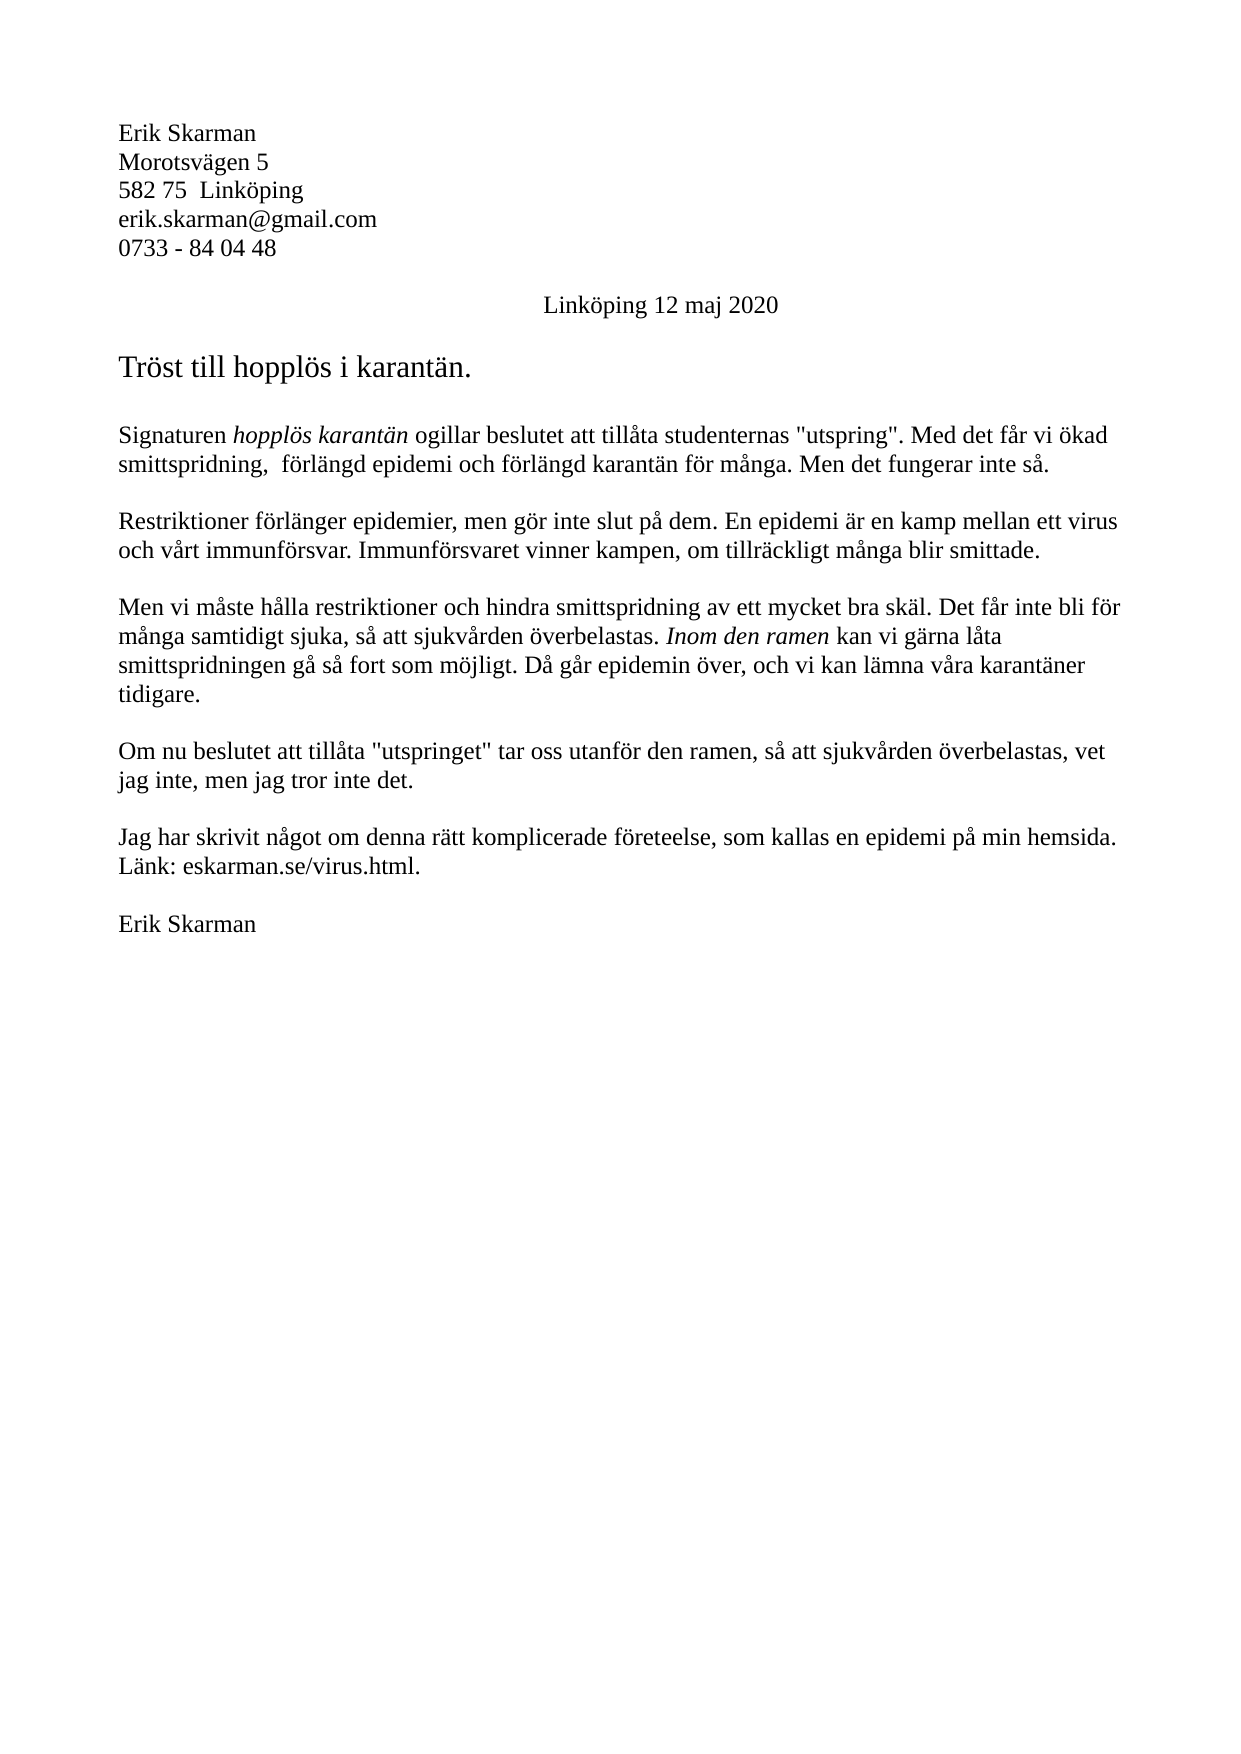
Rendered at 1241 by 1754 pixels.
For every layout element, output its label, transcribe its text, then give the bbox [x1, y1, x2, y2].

text erik.skarman@gmail.com [118, 204, 1122, 233]
text Jag har skrivit något om denna rätt komplicerade företeelse, som kallas en epidemi på min hemsida. [118, 822, 1122, 851]
text Morotsvägen 5 [118, 147, 1122, 176]
text Erik Skarman [118, 909, 1122, 937]
text Om nu beslutet att tillåta "utspringet" tar oss utanför den ramen, så att sjukvården överbelastas, vet jag inte, men jag tror inte det. [118, 736, 1122, 794]
text Linköping 12 maj 2020 [118, 291, 1122, 319]
text Erik Skarman [118, 118, 1122, 147]
text Signaturen hopplös karantän ogillar beslutet att tillåta studenternas "utspring". Med det får vi ökad smittspridning, förlängd epidemi och förlängd karantän för många. Men det fungerar inte så. [118, 420, 1122, 477]
text Tröst till hopplös i karantän. [118, 348, 1122, 384]
text Restriktioner förlänger epidemier, men gör inte slut på dem. En epidemi är en kamp mellan ett virus och vårt immunförsvar. Immunförsvaret vinner kampen, om tillräckligt många blir smittade. [118, 506, 1122, 564]
text Men vi måste hålla restriktioner och hindra smittspridning av ett mycket bra skäl. Det får inte bli för många samtidigt sjuka, så att sjukvården överbelastas. Inom den ramen kan vi gärna låta smittspridningen gå så fort som möjligt. Då går epidemin över, och vi kan lämna våra karantäner tidigare. [118, 592, 1122, 707]
text Länk: eskarman.se/virus.html. [118, 851, 1122, 880]
text 0733 - 84 04 48 [118, 233, 1122, 262]
text 582 75 Linköping [118, 176, 1122, 204]
